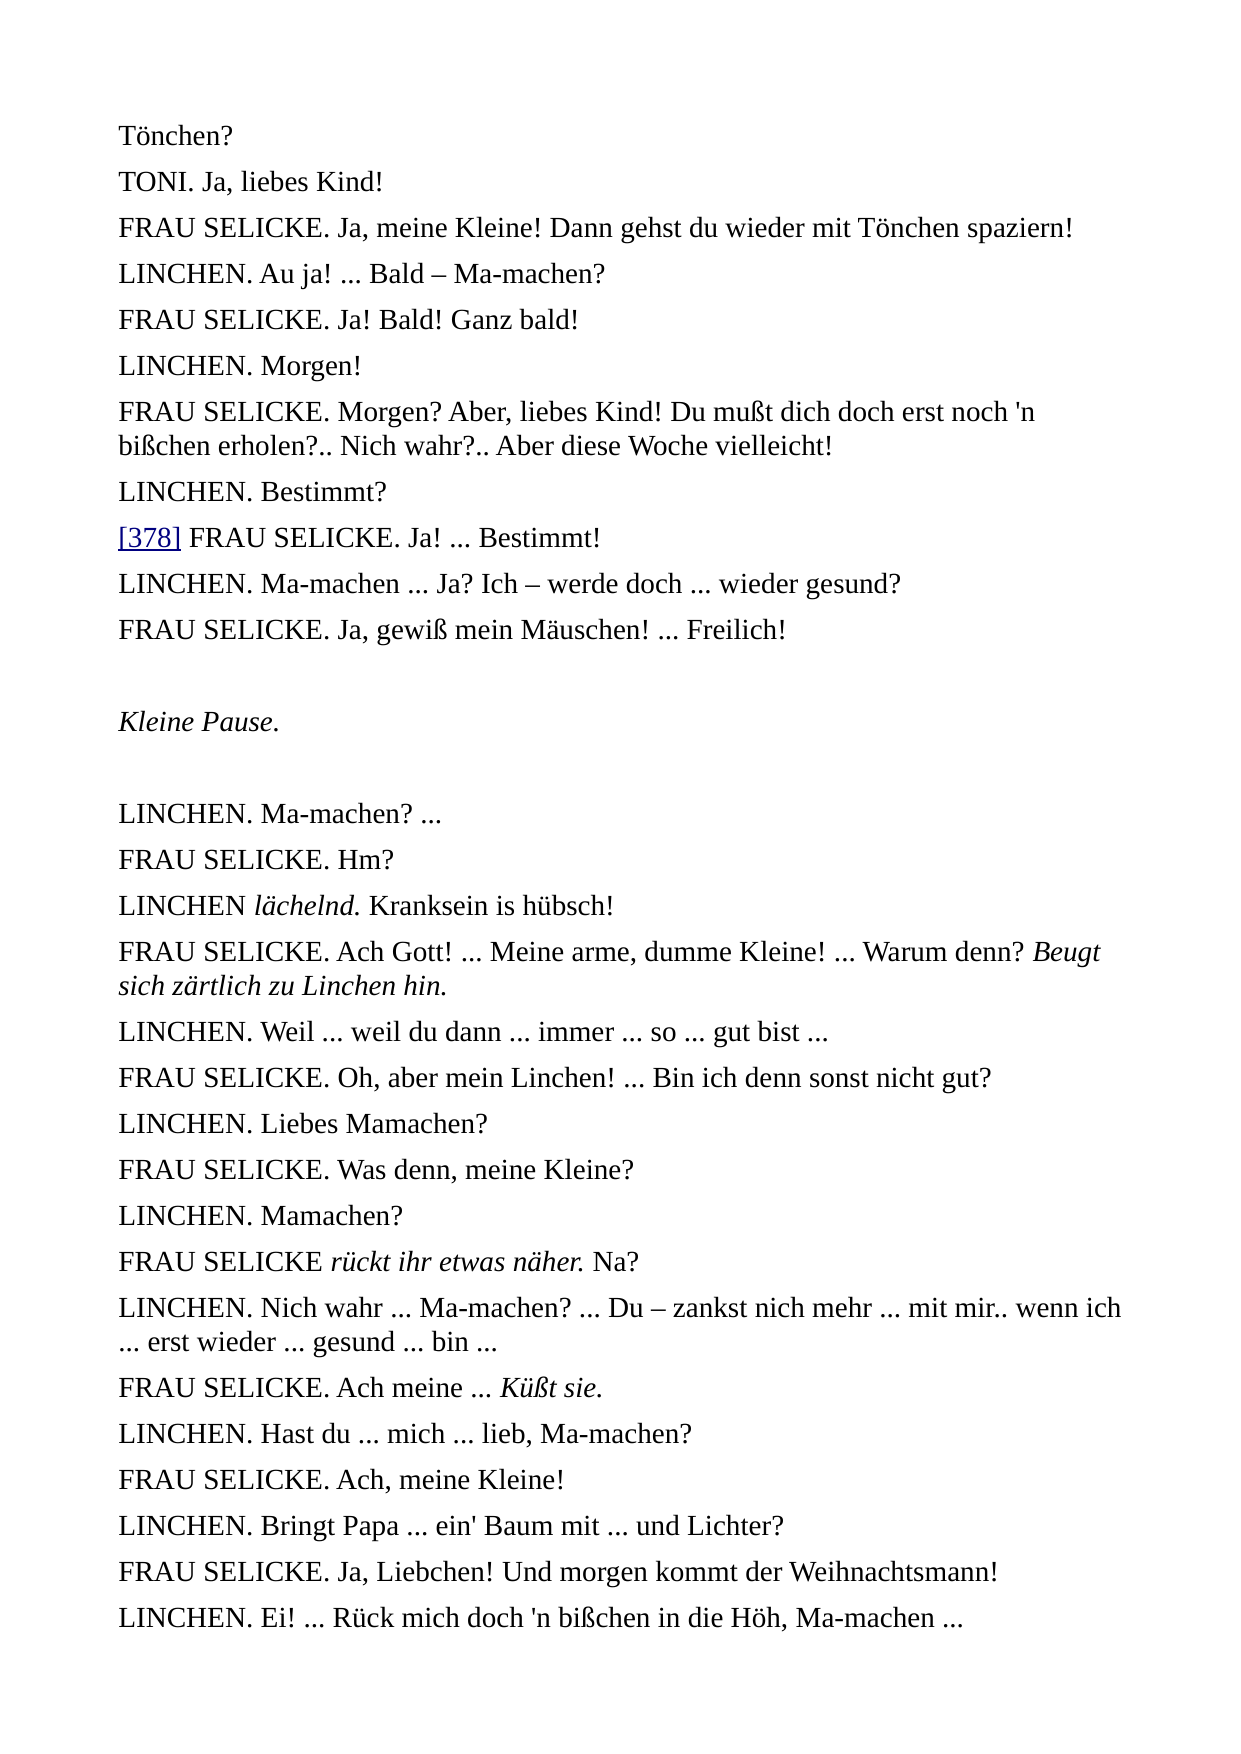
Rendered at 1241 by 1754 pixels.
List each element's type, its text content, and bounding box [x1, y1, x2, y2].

text FRAU SELICKE rückt ihr etwas näher. Na? [118, 1244, 1122, 1278]
text LINCHEN. Mamachen? [118, 1198, 1122, 1232]
text Tönchen? [118, 118, 1122, 152]
text FRAU SELICKE. Ja! Bald! Ganz bald! [118, 302, 1122, 336]
text [378] FRAU SELICKE. Ja! ... Bestimmt! [118, 520, 1122, 553]
text Kleine Pause. [118, 704, 1122, 738]
text FRAU SELICKE. Ja, gewiß mein Mäuschen! ... Freilich! [118, 612, 1122, 646]
text FRAU SELICKE. Ja, Liebchen! Und morgen kommt der Weihnachtsmann! [118, 1554, 1122, 1587]
text LINCHEN. Bringt Papa ... ein' Baum mit ... und Lichter? [118, 1508, 1122, 1541]
text FRAU SELICKE. Hm? [118, 842, 1122, 876]
text FRAU SELICKE. Morgen? Aber, liebes Kind! Du mußt dich doch erst noch 'n bißchen erholen?.. Nich wahr?.. Aber diese Woche vielleicht! [118, 394, 1122, 461]
text LINCHEN. Morgen! [118, 348, 1122, 382]
text FRAU SELICKE. Ach, meine Kleine! [118, 1462, 1122, 1495]
text LINCHEN. Ma-machen ... Ja? Ich – werde doch ... wieder gesund? [118, 566, 1122, 599]
text FRAU SELICKE. Ja, meine Kleine! Dann gehst du wieder mit Tönchen spaziern! [118, 210, 1122, 244]
text TONI. Ja, liebes Kind! [118, 164, 1122, 198]
text LINCHEN. Hast du ... mich ... lieb, Ma-machen? [118, 1416, 1122, 1449]
text FRAU SELICKE. Was denn, meine Kleine? [118, 1152, 1122, 1186]
text LINCHEN. Ei! ... Rück mich doch 'n bißchen in die Höh, Ma-machen ... [118, 1600, 1122, 1633]
text FRAU SELICKE. Ach Gott! ... Meine arme, dumme Kleine! ... Warum denn? Beugt sich zärtlich zu Linchen hin. [118, 934, 1122, 1001]
text LINCHEN. Au ja! ... Bald – Ma-machen? [118, 256, 1122, 290]
text FRAU SELICKE. Ach meine ... Küßt sie. [118, 1370, 1122, 1403]
text FRAU SELICKE. Oh, aber mein Linchen! ... Bin ich denn sonst nicht gut? [118, 1060, 1122, 1093]
text LINCHEN. Bestimmt? [118, 474, 1122, 507]
text LINCHEN. Ma-machen? ... [118, 796, 1122, 830]
text LINCHEN. Liebes Mamachen? [118, 1106, 1122, 1139]
text LINCHEN. Nich wahr ... Ma-machen? ... Du – zankst nich mehr ... mit mir.. wenn ich ... erst wieder ... gesund ... bin ... [118, 1290, 1122, 1357]
text LINCHEN lächelnd. Kranksein is hübsch! [118, 888, 1122, 922]
text LINCHEN. Weil ... weil du dann ... immer ... so ... gut bist ... [118, 1014, 1122, 1047]
